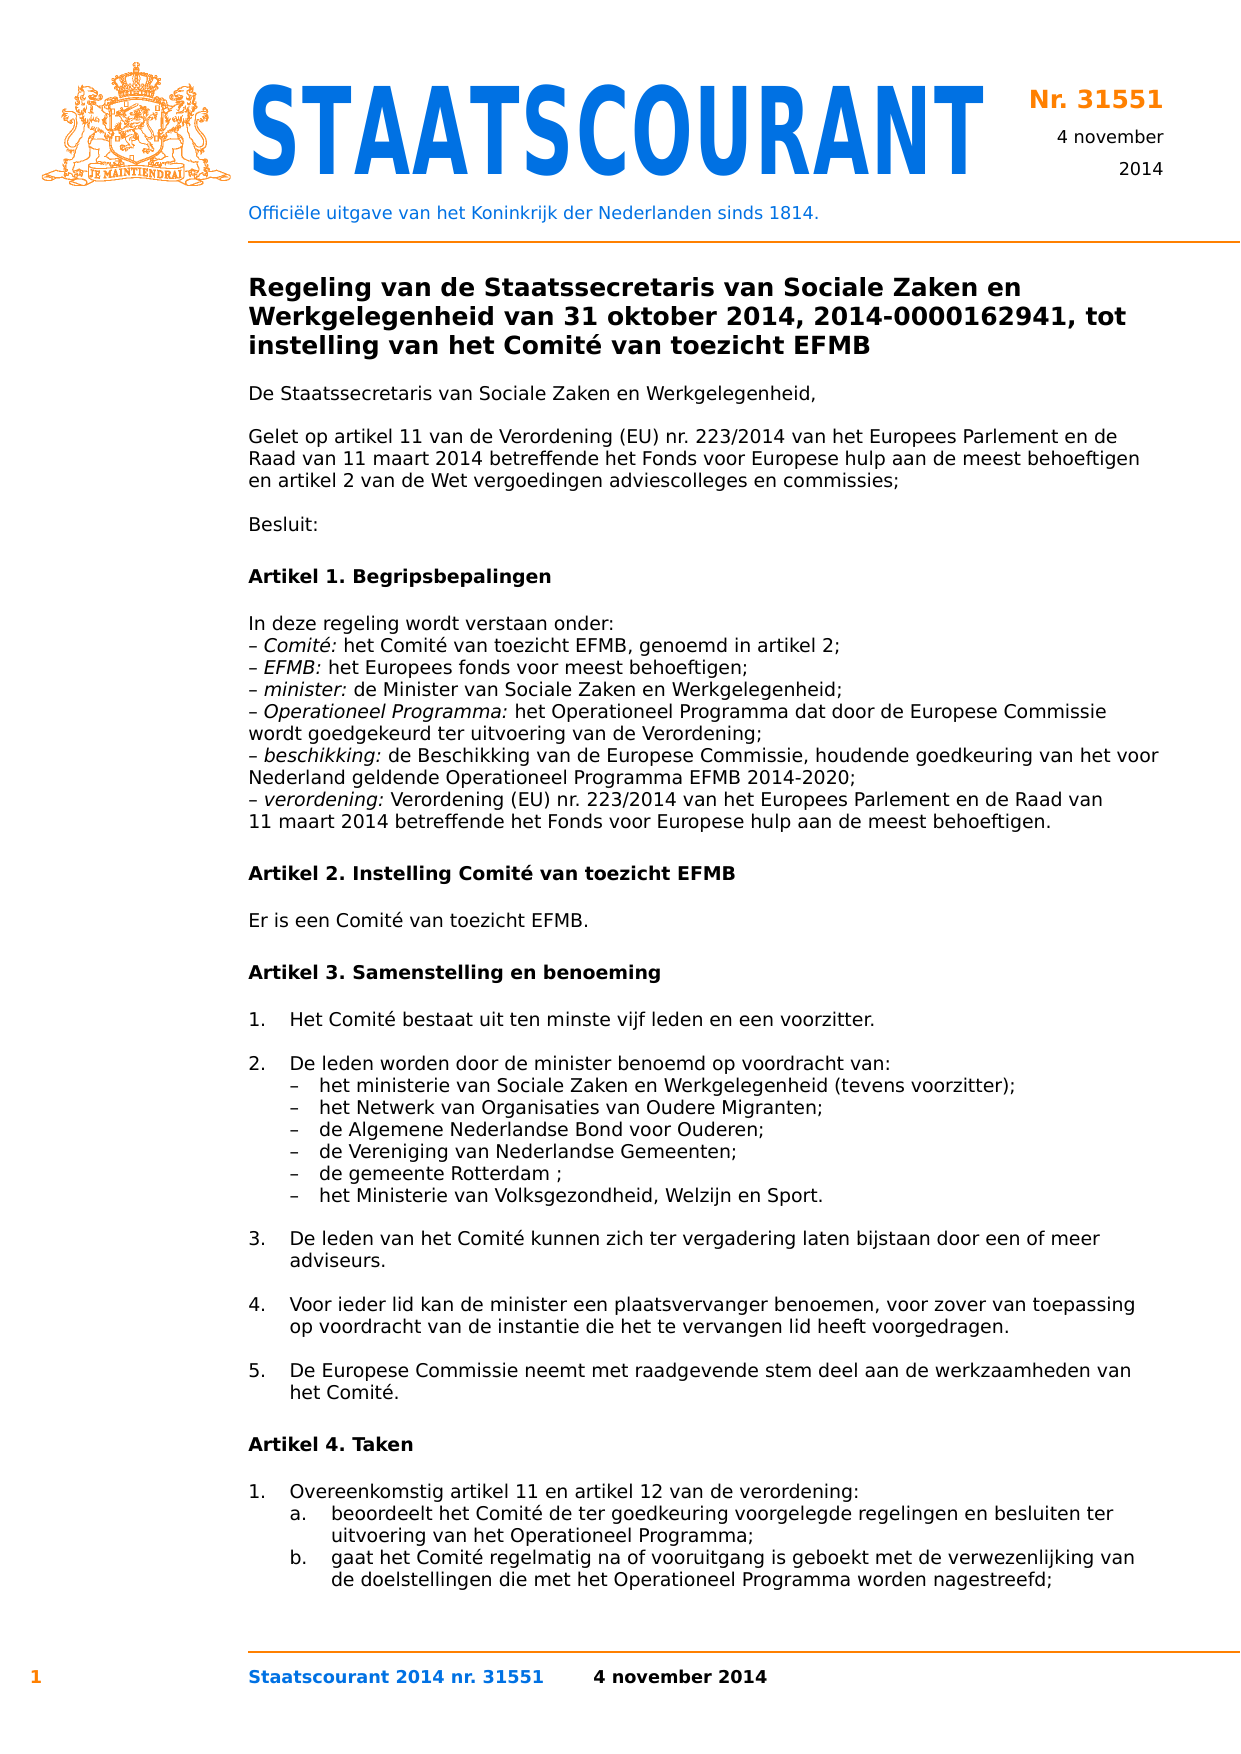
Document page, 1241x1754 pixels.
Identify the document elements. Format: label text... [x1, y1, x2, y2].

text – de gemeente Rotterdam ; [289, 1162, 1163, 1184]
text In deze regeling wordt verstaan onder: [248, 613, 1163, 635]
text – de Algemene Nederlandse Bond voor Ouderen; [289, 1118, 1163, 1141]
subtitle Artikel 2. Instelling Comité van toezicht EFMB [248, 863, 1163, 885]
text 3. De leden van het Comité kunnen zich ter vergadering laten bijstaan door een of meer adviseurs. [248, 1228, 1163, 1272]
text – minister: de Minister van Sociale Zaken en Werkgelegenheid; [248, 679, 1163, 701]
text – Comité: het Comité van toezicht EFMB, genoemd in artikel 2; [248, 635, 1163, 657]
text b. gaat het Comité regelmatig na of vooruitgang is geboekt met de verwezenlijking van de doelstellingen die met het Operationeel Programma worden nagestreefd; [289, 1547, 1163, 1591]
text a. beoordeelt het Comité de ter goedkeuring voorgelegde regelingen en besluiten ter uitvoering van het Operationeel Programma; [289, 1503, 1163, 1547]
table_header STAATSCOURANT [248, 62, 998, 203]
text – Operationeel Programma: het Operationeel Programma dat door de Europese Commissie wordt goedgekeurd ter uitvoering van de Verordening; [248, 701, 1163, 745]
text 1. Het Comité bestaat uit ten minste vijf leden en een voorzitter. [248, 1009, 1163, 1031]
text De Staatssecretaris van Sociale Zaken en Werkgelegenheid, [248, 382, 1163, 404]
text – EFMB: het Europees fonds voor meest behoeftigen; [248, 657, 1163, 679]
text Besluit: [248, 514, 1163, 536]
text – het Ministerie van Volksgezondheid, Welzijn en Sport. [289, 1184, 1163, 1206]
text – beschikking: de Beschikking van de Europese Commissie, houdende goedkeuring van het voor Nederland geldende Operationeel Programma EFMB 2014-2020; [248, 745, 1163, 789]
picture [41, 62, 231, 186]
table_cell 4 november [998, 121, 1240, 153]
text – het Netwerk van Organisaties van Oudere Migranten; [289, 1097, 1163, 1118]
text 2. De leden worden door de minister benoemd op voordracht van: [248, 1053, 1163, 1074]
subtitle Artikel 4. Taken [248, 1434, 1163, 1456]
subtitle Artikel 1. Begripsbepalingen [248, 566, 1163, 588]
subtitle Artikel 3. Samenstelling en benoeming [248, 962, 1163, 984]
text Er is een Comité van toezicht EFMB. [248, 910, 1163, 932]
text – het ministerie van Sociale Zaken en Werkgelegenheid (tevens voorzitter); [289, 1074, 1163, 1097]
text – de Vereniging van Nederlandse Gemeenten; [289, 1141, 1163, 1162]
subtitle Regeling van de Staatssecretaris van Sociale Zaken en Werkgelegenheid van 31 oktober 2014, 2014-0000162941, tot instelling van het Comité van toezicht EFMB [248, 273, 1163, 361]
table_cell Officiële uitgave van het Koninkrijk der Nederlanden sinds 1814. [248, 203, 1240, 241]
text Gelet op artikel 11 van de Verordening (EU) nr. 223/2014 van het Europees Parlement en de Raad van 11 maart 2014 betreffende het Fonds voor Europese hulp aan de meest behoeftigen en artikel 2 van de Wet vergoedingen adviescolleges en commissies; [248, 426, 1163, 492]
text 5. De Europese Commissie neemt met raadgevende stem deel aan de werkzaamheden van het Comité. [248, 1360, 1163, 1404]
table_cell 2014 [998, 153, 1240, 203]
table_header [25, 62, 248, 241]
text 4. Voor ieder lid kan de minister een plaatsvervanger benoemen, voor zover van toepassing op voordracht van de instantie die het te vervangen lid heeft voorgedragen. [248, 1294, 1163, 1338]
text – verordening: Verordening (EU) nr. 223/2014 van het Europees Parlement en de Raad van 11 maart 2014 betreffende het Fonds voor Europese hulp aan de meest behoeftigen. [248, 789, 1163, 833]
table_header Nr. 31551 [998, 62, 1240, 121]
text 1. Overeenkomstig artikel 11 en artikel 12 van de verordening: [248, 1481, 1163, 1503]
